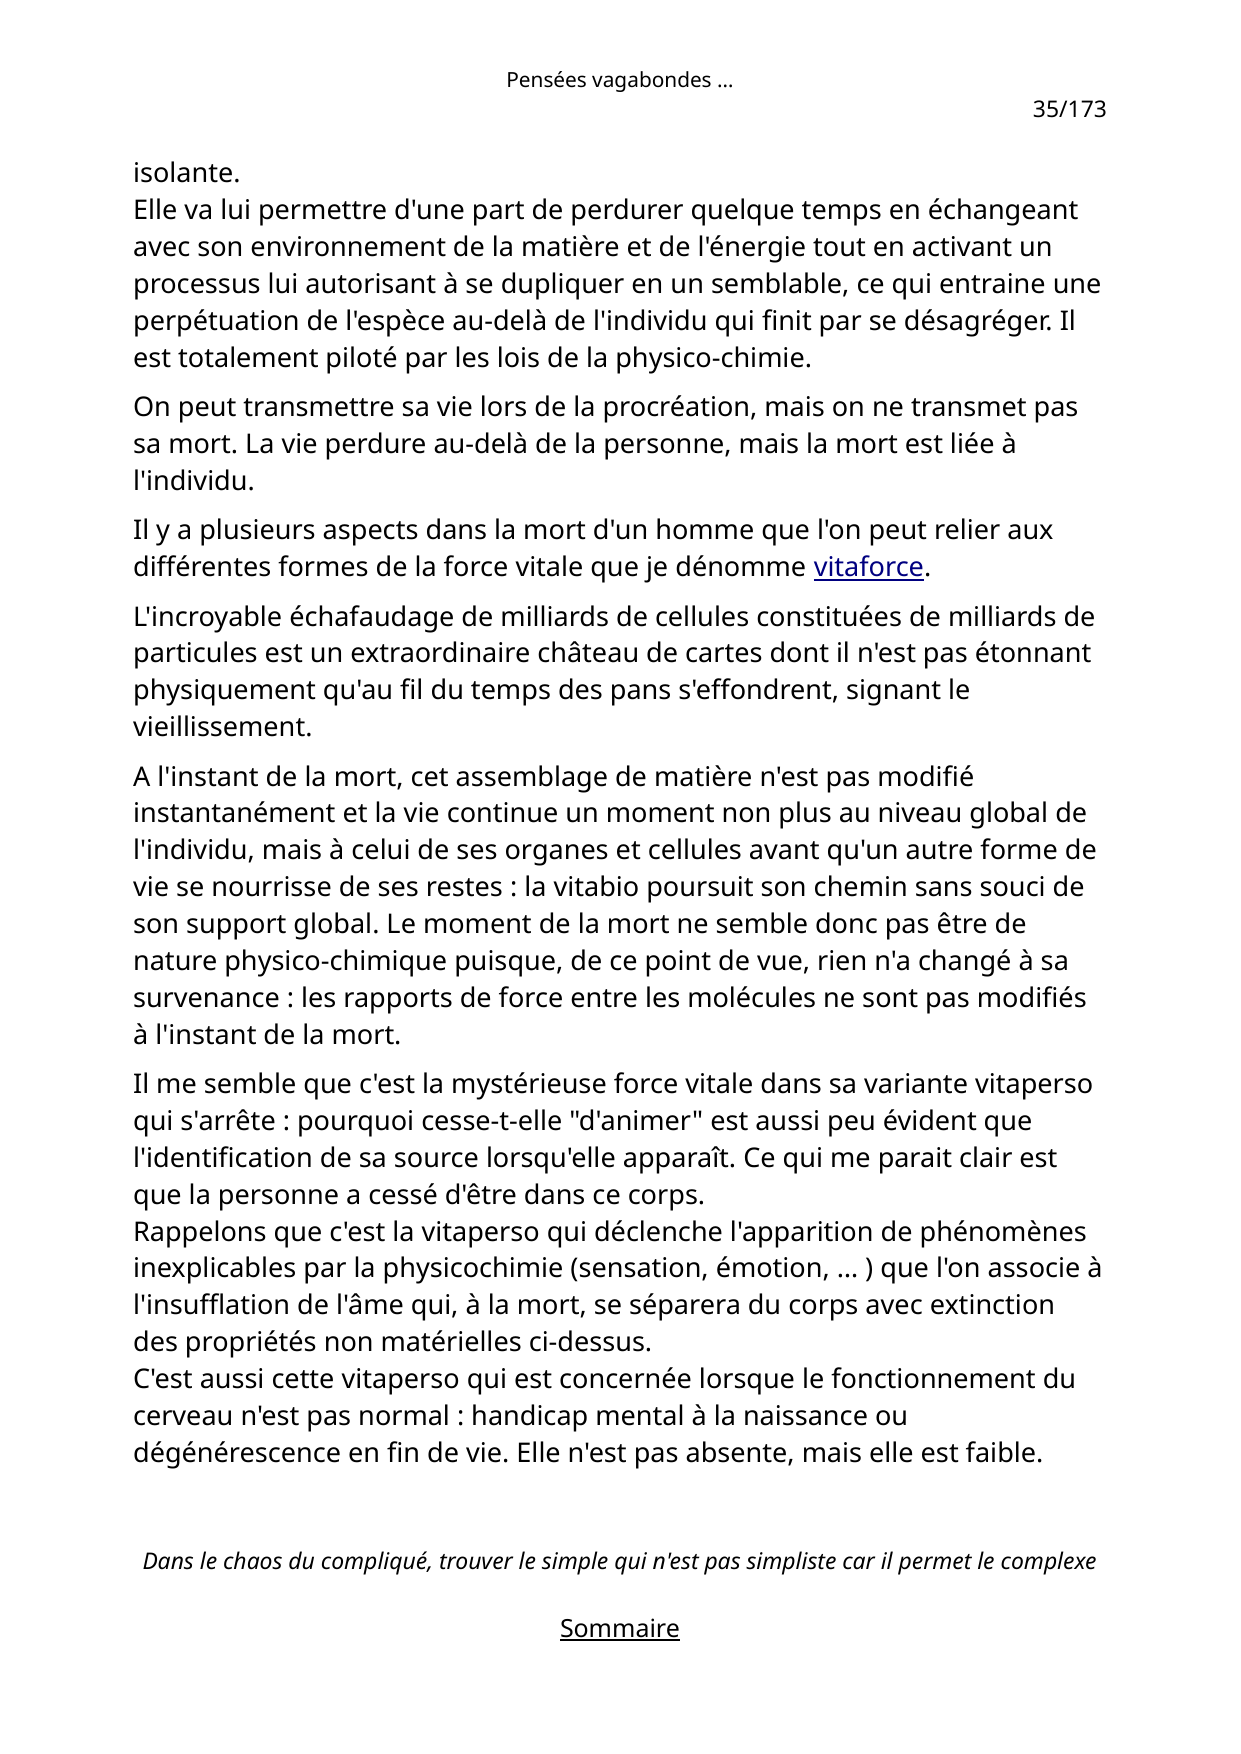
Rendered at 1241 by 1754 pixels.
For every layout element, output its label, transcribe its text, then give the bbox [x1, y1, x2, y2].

text Il me semble que c'est la mystérieuse force vitale dans sa variante vitaperso qui s'arrête : pourquoi cesse-t-elle "d'animer" est aussi peu évident que l'identification de sa source lorsqu'elle apparaît. Ce qui me parait clair est que la personne a cessé d'être dans ce corps. Rappelons que c'est la vitaperso qui déclenche l'apparition de phénomènes inexplicables par la physicochimie (sensation, émotion, … ) que l'on associe à l'insufflation de l'âme qui, à la mort, se séparera du corps avec extinction des propriétés non matérielles ci-dessus. C'est aussi cette vitaperso qui est concernée lorsque le fonctionnement du cerveau n'est pas normal : handicap mental à la naissance ou dégénérescence en fin de vie. Elle n'est pas absente, mais elle est faible. [133, 1064, 1107, 1470]
text Il y a plusieurs aspects dans la mort d'un homme que l'on peut relier aux différentes formes de la force vitale que je dénomme vitaforce. [133, 511, 1107, 584]
text On peut transmettre sa vie lors de la procréation, mais on ne transmet pas sa mort. La vie perdure au-delà de la personne, mais la mort est liée à l'individu. [133, 388, 1107, 498]
text isolante. Elle va lui permettre d'une part de perdurer quelque temps en échangeant avec son environnement de la matière et de l'énergie tout en activant un processus lui autorisant à se dupliquer en un semblable, ce qui entraine une perpétuation de l'espèce au-delà de l'individu qui finit par se désagréger. Il est totalement piloté par les lois de la physico-chimie. [133, 154, 1107, 375]
text L'incroyable échafaudage de milliards de cellules constituées de milliards de particules est un extraordinaire château de cartes dont il n'est pas étonnant physiquement qu'au fil du temps des pans s'effondrent, signant le vieillissement. [133, 597, 1107, 744]
text A l'instant de la mort, cet assemblage de matière n'est pas modifié instantanément et la vie continue un moment non plus au niveau global de l'individu, mais à celui de ses organes et cellules avant qu'un autre forme de vie se nourrisse de ses restes : la vitabio poursuit son chemin sans souci de son support global. Le moment de la mort ne semble donc pas être de nature physico-chimique puisque, de ce point de vue, rien n'a changé à sa survenance : les rapports de force entre les molécules ne sont pas modifiés à l'instant de la mort. [133, 757, 1107, 1052]
